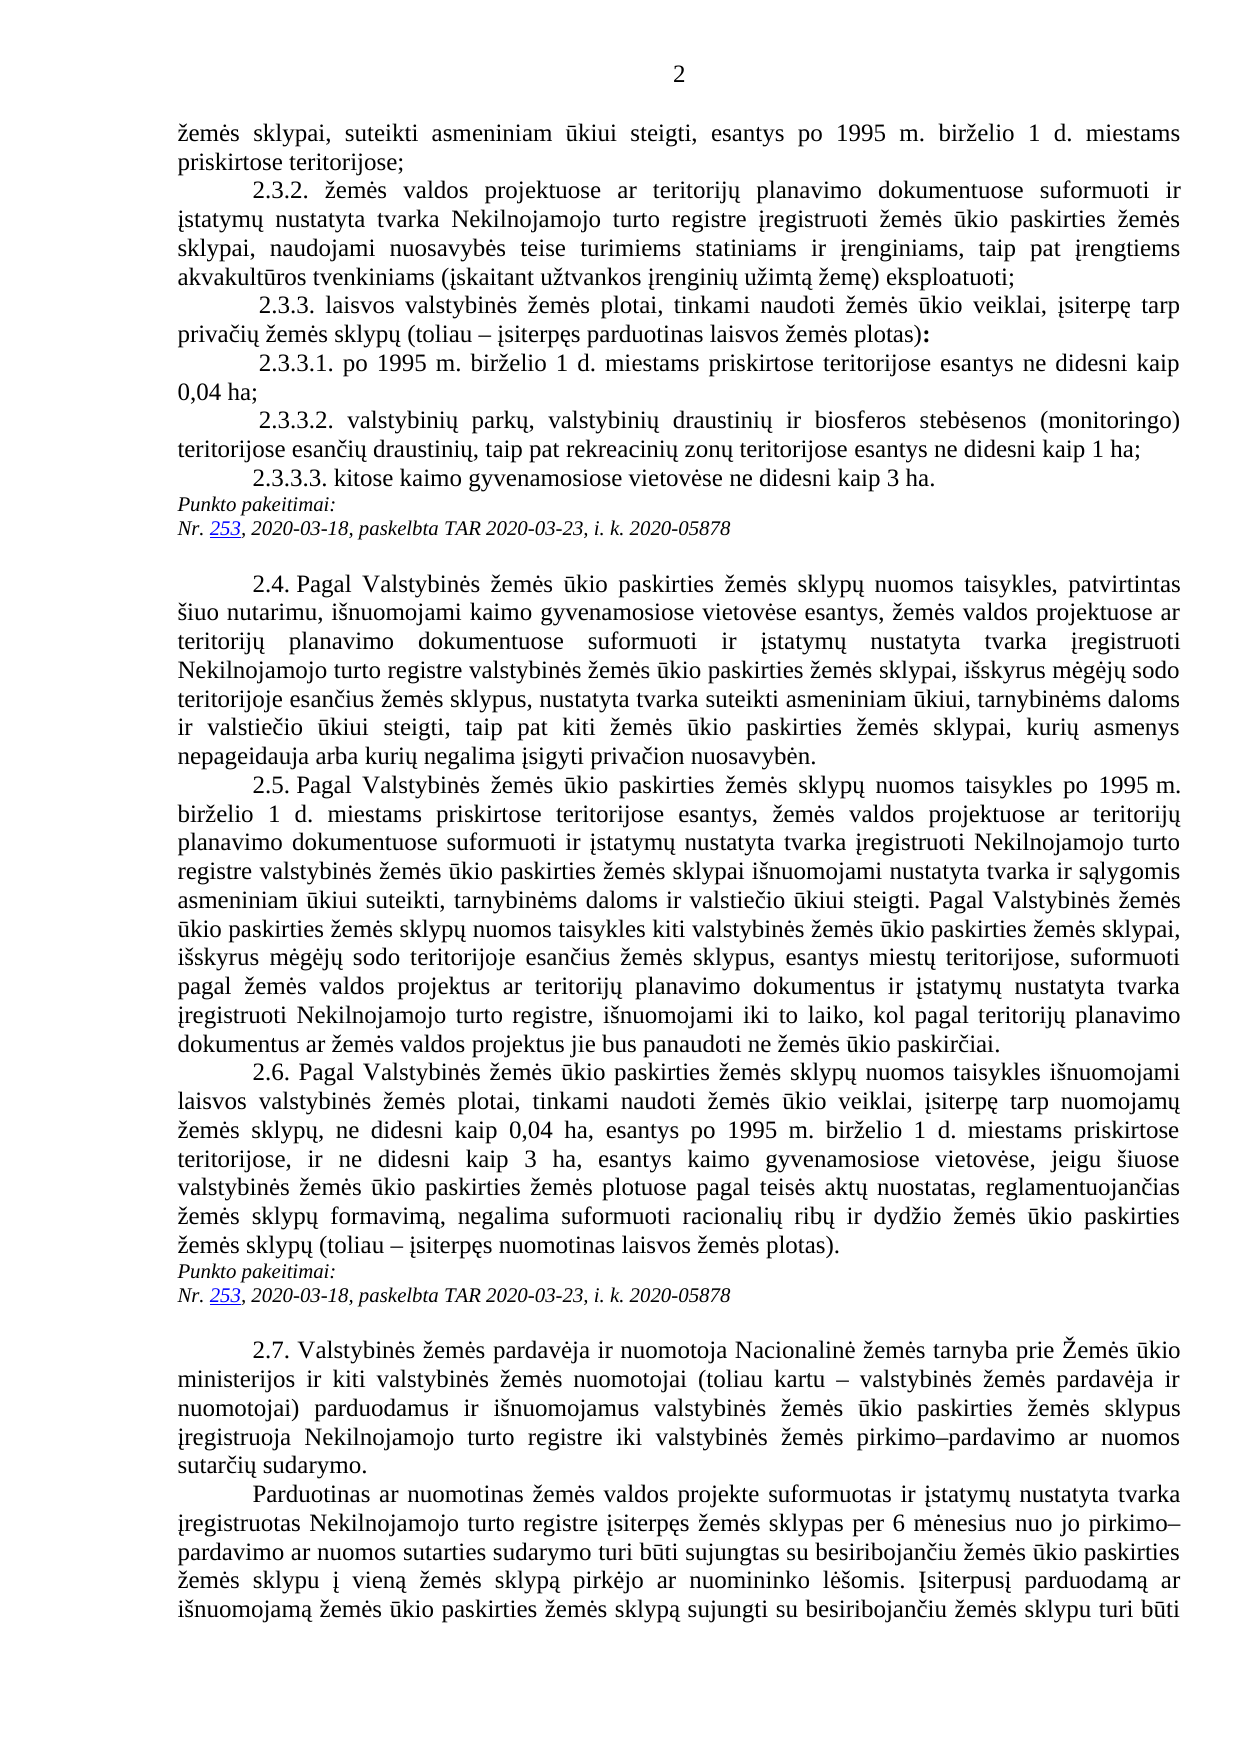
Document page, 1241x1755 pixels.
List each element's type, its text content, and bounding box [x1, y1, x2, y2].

text 2.5. Pagal Valstybinės žemės ūkio paskirties žemės sklypų nuomos taisykles po 1995 m. birželio 1 d. miestams priskirtose teritorijose esantys, žemės valdos projektuose ar teritorijų planavimo dokumentuose suformuoti ir įstatymų nustatyta tvarka įregistruoti Nekilnojamojo turto registre valstybinės žemės ūkio paskirties žemės sklypai išnuomojami nustatyta tvarka ir sąlygomis asmeniniam ūkiui suteikti, tarnybinėms daloms ir valstiečio ūkiui steigti. Pagal Valstybinės žemės ūkio paskirties žemės sklypų nuomos taisykles kiti valstybinės žemės ūkio paskirties žemės sklypai, išskyrus mėgėjų sodo teritorijoje esančius žemės sklypus, esantys miestų teritorijose, suformuoti pagal žemės valdos projektus ar teritorijų planavimo dokumentus ir įstatymų nustatyta tvarka įregistruoti Nekilnojamojo turto registre, išnuomojami iki to laiko, kol pagal teritorijų planavimo dokumentus ar žemės valdos projektus jie bus panaudoti ne žemės ūkio paskirčiai. [177, 770, 1181, 1057]
text 2.3.2. žemės valdos projektuose ar teritorijų planavimo dokumentuose suformuoti ir įstatymų nustatyta tvarka Nekilnojamojo turto registre įregistruoti žemės ūkio paskirties žemės sklypai, naudojami nuosavybės teise turimiems statiniams ir įrenginiams, taip pat įrengtiems akvakultūros tvenkiniams (įskaitant užtvankos įrenginių užimtą žemę) eksploatuoti; [177, 176, 1181, 291]
text Punkto pakeitimai: [177, 1259, 1181, 1283]
text 2.3.3.2. valstybinių parkų, valstybinių draustinių ir biosferos stebėsenos (monitoringo) teritorijose esančių draustinių, taip pat rekreacinių zonų teritorijose esantys ne didesni kaip 1 ha; [177, 406, 1181, 463]
text Nr. 253, 2020-03-18, paskelbta TAR 2020-03-23, i. k. 2020-05878 [177, 516, 1181, 540]
text Parduotinas ar nuomotinas žemės valdos projekte suformuotas ir įstatymų nustatyta tvarka įregistruotas Nekilnojamojo turto registre įsiterpęs žemės sklypas per 6 mėnesius nuo jo pirkimo–pardavimo ar nuomos sutarties sudarymo turi būti sujungtas su besiribojančiu žemės ūkio paskirties žemės sklypu į vieną žemės sklypą pirkėjo ar nuomininko lėšomis. Įsiterpusį parduodamą ar išnuomojamą žemės ūkio paskirties žemės sklypą sujungti su besiribojančiu žemės sklypu turi būti [177, 1479, 1181, 1623]
text 2.3.3. laisvos valstybinės žemės plotai, tinkami naudoti žemės ūkio veiklai, įsiterpę tarp privačių žemės sklypų (toliau – įsiterpęs parduotinas laisvos žemės plotas): [177, 291, 1181, 348]
text 2.3.3.1. po 1995 m. birželio 1 d. miestams priskirtose teritorijose esantys ne didesni kaip 0,04 ha; [177, 348, 1181, 406]
text 2.6. Pagal Valstybinės žemės ūkio paskirties žemės sklypų nuomos taisykles išnuomojami laisvos valstybinės žemės plotai, tinkami naudoti žemės ūkio veiklai, įsiterpę tarp nuomojamų žemės sklypų, ne didesni kaip 0,04 ha, esantys po 1995 m. birželio 1 d. miestams priskirtose teritorijose, ir ne didesni kaip 3 ha, esantys kaimo gyvenamosiose vietovėse, jeigu šiuose valstybinės žemės ūkio paskirties žemės plotuose pagal teisės aktų nuostatas, reglamentuojančias žemės sklypų formavimą, negalima suformuoti racionalių ribų ir dydžio žemės ūkio paskirties žemės sklypų (toliau – įsiterpęs nuomotinas laisvos žemės plotas). [177, 1057, 1181, 1259]
text Nr. 253, 2020-03-18, paskelbta TAR 2020-03-23, i. k. 2020-05878 [177, 1283, 1181, 1307]
text 2.3.3.3. kitose kaimo gyvenamosiose vietovėse ne didesni kaip 3 ha. [177, 463, 1181, 492]
text žemės sklypai, suteikti asmeniniam ūkiui steigti, esantys po 1995 m. birželio 1 d. miestams priskirtose teritorijose; [177, 118, 1181, 176]
text 2.7. Valstybinės žemės pardavėja ir nuomotoja Nacionalinė žemės tarnyba prie Žemės ūkio ministerijos ir kiti valstybinės žemės nuomotojai (toliau kartu – valstybinės žemės pardavėja ir nuomotojai) parduodamus ir išnuomojamus valstybinės žemės ūkio paskirties žemės sklypus įregistruoja Nekilnojamojo turto registre iki valstybinės žemės pirkimo–pardavimo ar nuomos sutarčių sudarymo. [177, 1336, 1181, 1479]
text Punkto pakeitimai: [177, 492, 1181, 516]
text 2.4. Pagal Valstybinės žemės ūkio paskirties žemės sklypų nuomos taisykles, patvirtintas šiuo nutarimu, išnuomojami kaimo gyvenamosiose vietovėse esantys, žemės valdos projektuose ar teritorijų planavimo dokumentuose suformuoti ir įstatymų nustatyta tvarka įregistruoti Nekilnojamojo turto registre valstybinės žemės ūkio paskirties žemės sklypai, išskyrus mėgėjų sodo teritorijoje esančius žemės sklypus, nustatyta tvarka suteikti asmeniniam ūkiui, tarnybinėms daloms ir valstiečio ūkiui steigti, taip pat kiti žemės ūkio paskirties žemės sklypai, kurių asmenys nepageidauja arba kurių negalima įsigyti privačion nuosavybėn. [177, 569, 1181, 770]
